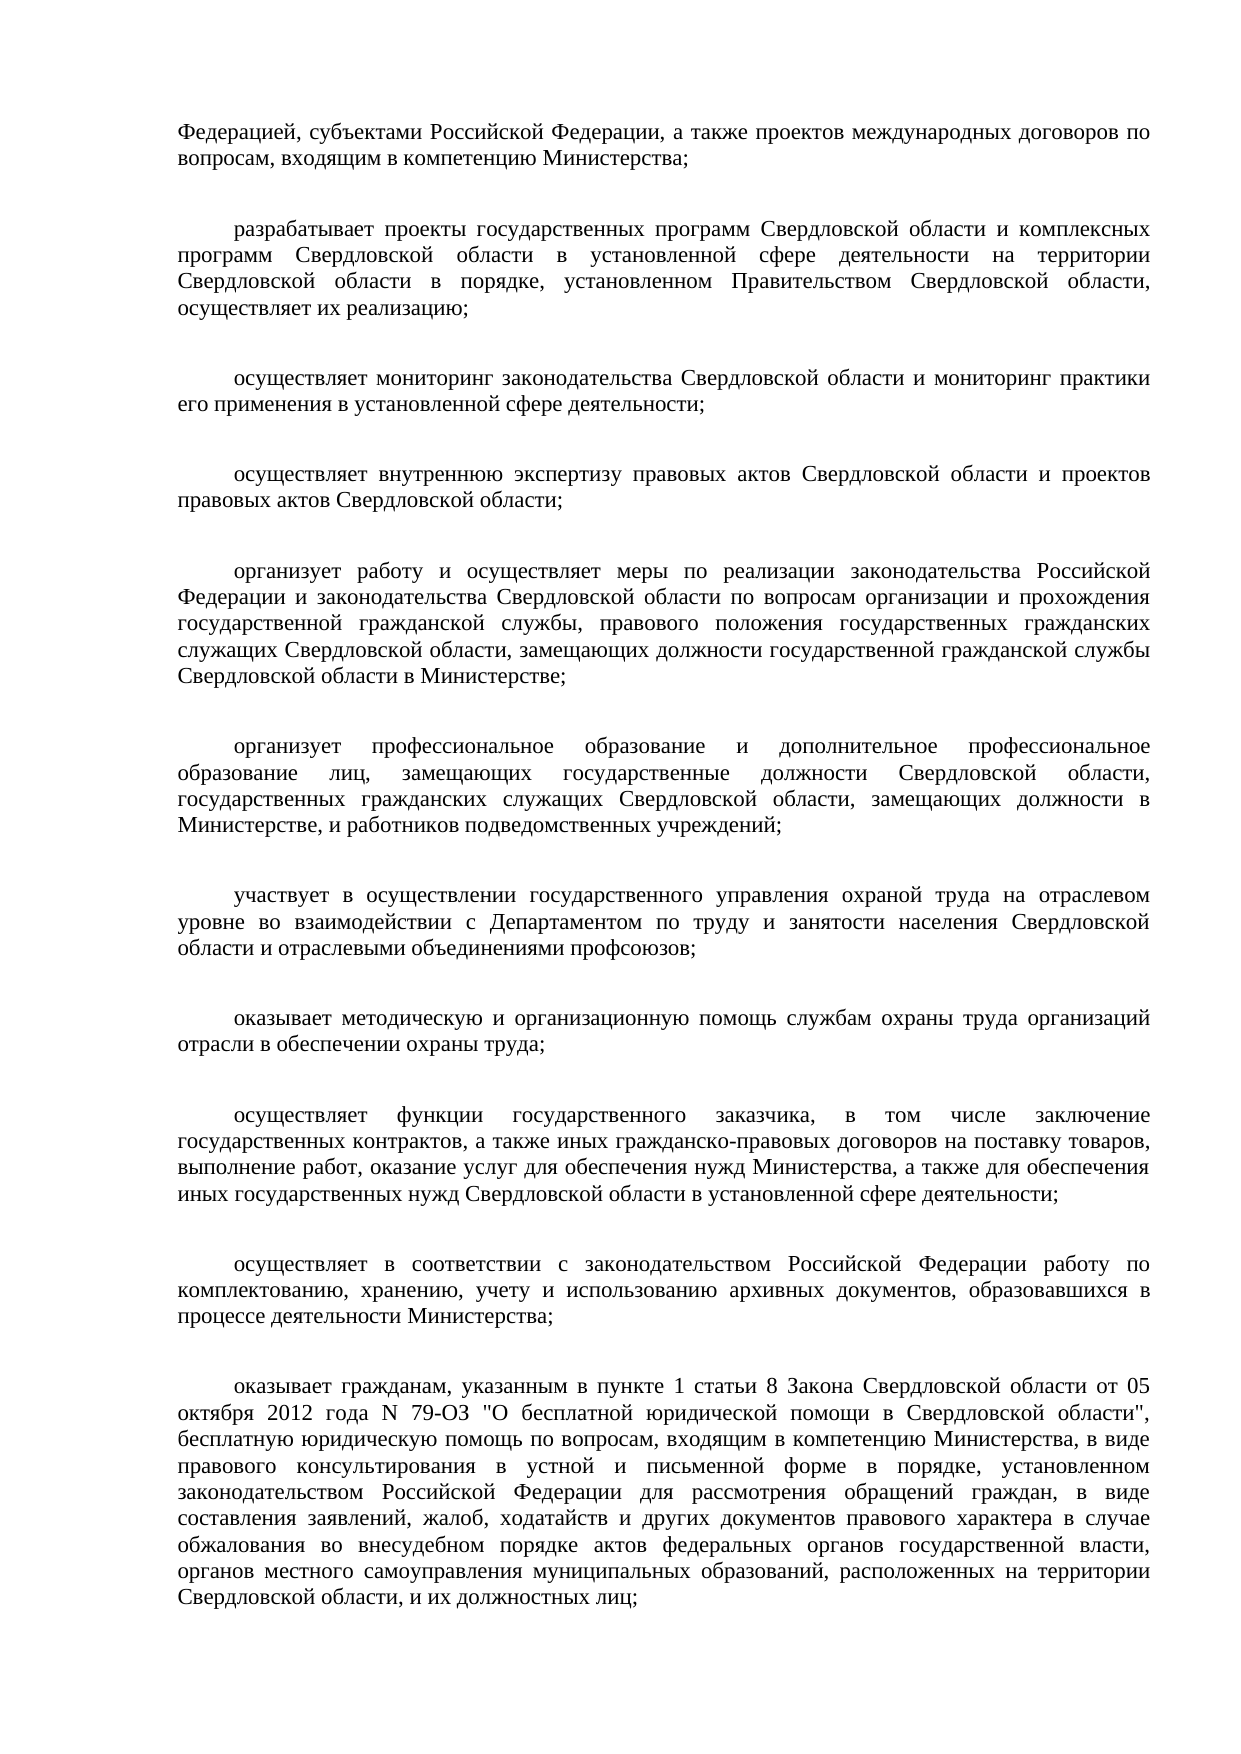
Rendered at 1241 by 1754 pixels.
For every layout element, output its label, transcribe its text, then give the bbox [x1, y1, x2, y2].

text оказывает методическую и организационную помощь службам охраны труда организаций отрасли в обеспечении охраны труда; [177, 1004, 1152, 1057]
text осуществляет в соответствии с законодательством Российской Федерации работу по комплектованию, хранению, учету и использованию архивных документов, образовавшихся в процессе деятельности Министерства; [177, 1250, 1152, 1329]
text организует работу и осуществляет меры по реализации законодательства Российской Федерации и законодательства Свердловской области по вопросам организации и прохождения государственной гражданской службы, правового положения государственных гражданских служащих Свердловской области, замещающих должности государственной гражданской службы Свердловской области в Министерстве; [177, 557, 1152, 688]
text Федерацией, субъектами Российской Федерации, а также проектов международных договоров по вопросам, входящим в компетенцию Министерства; [177, 118, 1152, 171]
text участвует в осуществлении государственного управления охраной труда на отраслевом уровне во взаимодействии с Департаментом по труду и занятости населения Свердловской области и отраслевыми объединениями профсоюзов; [177, 881, 1152, 960]
text осуществляет мониторинг законодательства Свердловской области и мониторинг практики его применения в установленной сфере деятельности; [177, 364, 1152, 416]
text оказывает гражданам, указанным в пункте 1 статьи 8 Закона Свердловской области от 05 октября 2012 года N 79-ОЗ "О бесплатной юридической помощи в Свердловской области", бесплатную юридическую помощь по вопросам, входящим в компетенцию Министерства, в виде правового консультирования в устной и письменной форме в порядке, установленном законодательством Российской Федерации для рассмотрения обращений граждан, в виде составления заявлений, жалоб, ходатайств и других документов правового характера в случае обжалования во внесудебном порядке актов федеральных органов государственной власти, органов местного самоуправления муниципальных образований, расположенных на территории Свердловской области, и их должностных лиц; [177, 1373, 1152, 1610]
text осуществляет внутреннюю экспертизу правовых актов Свердловской области и проектов правовых актов Свердловской области; [177, 460, 1152, 513]
text разрабатывает проекты государственных программ Свердловской области и комплексных программ Свердловской области в установленной сфере деятельности на территории Свердловской области в порядке, установленном Правительством Свердловской области, осуществляет их реализацию; [177, 214, 1152, 320]
text осуществляет функции государственного заказчика, в том числе заключение государственных контрактов, а также иных гражданско-правовых договоров на поставку товаров, выполнение работ, оказание услуг для обеспечения нужд Министерства, а также для обеспечения иных государственных нужд Свердловской области в установленной сфере деятельности; [177, 1101, 1152, 1206]
text организует профессиональное образование и дополнительное профессиональное образование лиц, замещающих государственные должности Свердловской области, государственных гражданских служащих Свердловской области, замещающих должности в Министерстве, и работников подведомственных учреждений; [177, 732, 1152, 838]
